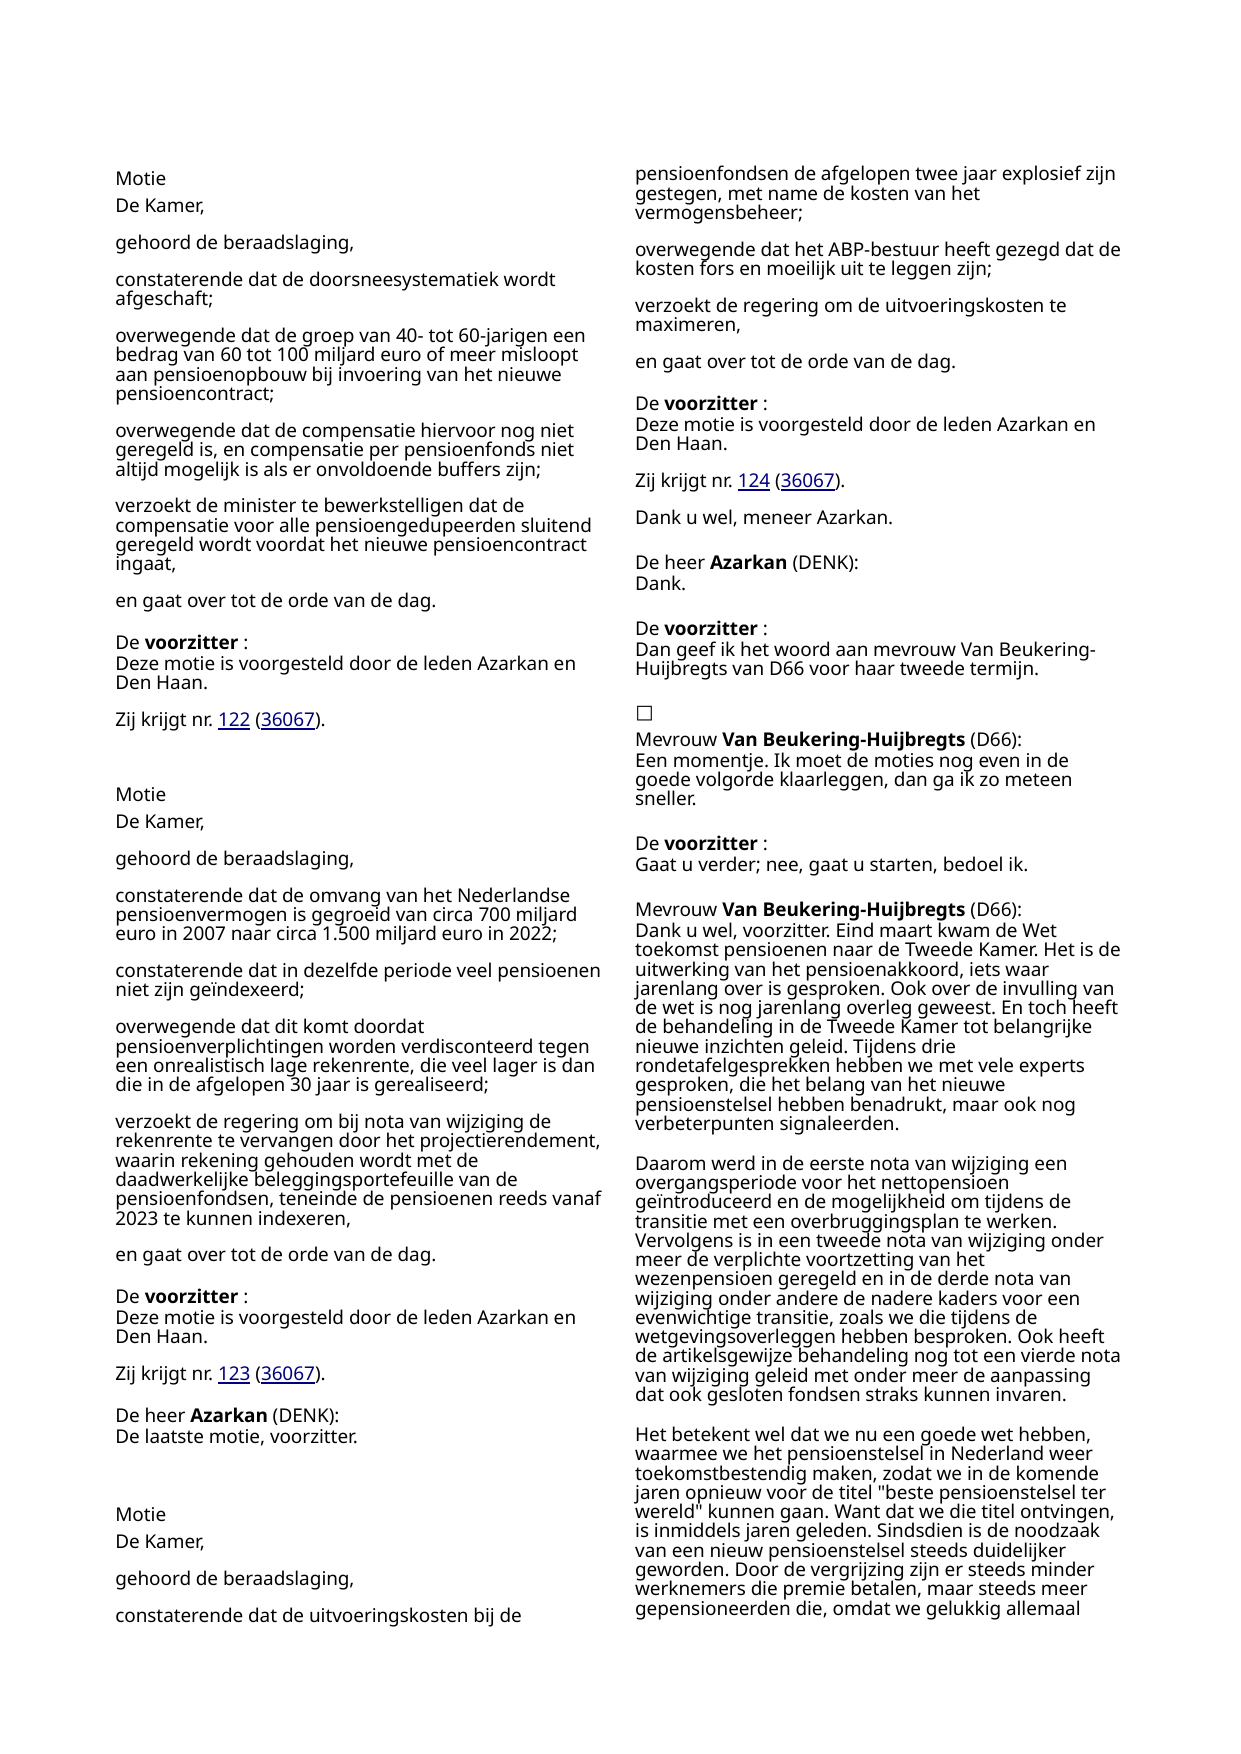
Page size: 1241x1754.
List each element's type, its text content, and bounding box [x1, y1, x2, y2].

text De voorzitter : [115, 629, 605, 655]
text Deze motie is voorgesteld door de leden Azarkan en Den Haan. [115, 655, 605, 693]
text Dank u wel, voorzitter. Eind maart kwam de Wet toekomst pensioenen naar de Tweede Kamer. Het is de uitwerking van het pensioenakkoord, iets waar jarenlang over is gesproken. Ook over de invulling van de wet is nog jarenlang overleg geweest. En toch heeft de behandeling in de Tweede Kamer tot belangrijke nieuwe inzichten geleid. Tijdens drie rondetafelgesprekken hebben we met vele experts gesproken, die het belang van het nieuwe pensioenstelsel hebben benadrukt, maar ook nog verbeterpunten signaleerden. [635, 922, 1125, 1134]
text De voorzitter : [115, 1283, 605, 1309]
text De voorzitter : [635, 831, 1125, 856]
text overwegende dat dit komt doordat pensioenverplichtingen worden verdisconteerd tegen een onrealistisch lage rekenrente, die veel lager is dan die in de afgelopen 30 jaar is gerealiseerd; [115, 1018, 605, 1095]
text Motie [115, 1501, 605, 1527]
text Deze motie is voorgesteld door de leden Azarkan en Den Haan. [635, 416, 1125, 454]
text De laatste motie, voorzitter. [115, 1428, 605, 1447]
text overwegende dat de compensatie hiervoor nog niet geregeld is, en compensatie per pensioenfonds niet altijd mogelijk is als er onvoldoende buffers zijn; [115, 422, 605, 480]
text gehoord de beraadslaging, [115, 1569, 605, 1589]
text De voorzitter : [635, 615, 1125, 641]
text Deze motie is voorgesteld door de leden Azarkan en Den Haan. [115, 1309, 605, 1348]
text De Kamer, [115, 1533, 605, 1552]
text Dank. [635, 575, 1125, 594]
text Zij krijgt nr. 122 (36067). [115, 711, 605, 731]
text De Kamer, [115, 813, 605, 832]
text Zij krijgt nr. 123 (36067). [115, 1365, 605, 1385]
text De Kamer, [115, 197, 605, 216]
text Dank u wel, meneer Azarkan. [635, 509, 1125, 529]
text gehoord de beraadslaging, [115, 234, 605, 253]
text De voorzitter : [635, 390, 1125, 416]
text en gaat over tot de orde van de dag. [635, 353, 1125, 373]
text Dan geef ik het woord aan mevrouw Van Beukering-Huijbregts van D66 voor haar tweede termijn. [635, 641, 1125, 679]
text ⬜ [635, 700, 1125, 726]
text Daarom werd in de eerste nota van wijziging een overgangsperiode voor het nettopensioen geïntroduceerd en de mogelijkheid om tijdens de transitie met een overbruggingsplan te werken. Vervolgens is in een tweede nota van wijziging onder meer de verplichte voortzetting van het wezenpensioen geregeld en in de derde nota van wijziging onder andere de nadere kaders voor een evenwichtige transitie, zoals we die tijdens de wetgevingsoverleggen hebben besproken. Ook heeft de artikelsgewijze behandeling nog tot een vierde nota van wijziging geleid met onder meer de aanpassing dat ook gesloten fondsen straks kunnen invaren. [635, 1155, 1125, 1405]
text De heer Azarkan (DENK): [635, 549, 1125, 575]
text constaterende dat in dezelfde periode veel pensioenen niet zijn geïndexeerd; [115, 962, 605, 1001]
text Motie [115, 165, 605, 191]
text gehoord de beraadslaging, [115, 849, 605, 869]
text verzoekt de minister te bewerkstelligen dat de compensatie voor alle pensioengedupeerden sluitend geregeld wordt voordat het nieuwe pensioencontract ingaat, [115, 497, 605, 574]
text overwegende dat het ABP-bestuur heeft gezegd dat de kosten fors en moeilijk uit te leggen zijn; [635, 241, 1125, 279]
text Motie [115, 781, 605, 807]
text constaterende dat de uitvoeringskosten bij de [115, 1607, 605, 1626]
text en gaat over tot de orde van de dag. [115, 592, 605, 612]
text constaterende dat de omvang van het Nederlandse pensioenvermogen is gegroeid van circa 700 miljard euro in 2007 naar circa 1.500 miljard euro in 2022; [115, 887, 605, 944]
text verzoekt de regering om de uitvoeringskosten te maximeren, [635, 297, 1125, 336]
text constaterende dat de doorsneesystematiek wordt afgeschaft; [115, 271, 605, 309]
text De heer Azarkan (DENK): [115, 1402, 605, 1428]
text overwegende dat de groep van 40- tot 60-jarigen een bedrag van 60 tot 100 miljard euro of meer misloopt aan pensioenopbouw bij invoering van het nieuwe pensioencontract; [115, 327, 605, 404]
text Het betekent wel dat we nu een goede wet hebben, waarmee we het pensioenstelsel in Nederland weer toekomstbestendig maken, zodat we in de komende jaren opnieuw voor de titel "beste pensioenstelsel ter wereld" kunnen gaan. Want dat we die titel ontvingen, is inmiddels jaren geleden. Sindsdien is de noodzaak van een nieuw pensioenstelsel steeds duidelijker geworden. Door de vergrijzing zijn er steeds minder werknemers die premie betalen, maar steeds meer gepensioneerden die, omdat we gelukkig allemaal [635, 1426, 1125, 1619]
text en gaat over tot de orde van de dag. [115, 1246, 605, 1266]
text Mevrouw Van Beukering-Huijbregts (D66): [635, 896, 1125, 922]
text Mevrouw Van Beukering-Huijbregts (D66): [635, 726, 1125, 752]
text pensioenfondsen de afgelopen twee jaar explosief zijn gestegen, met name de kosten van het vermogensbeheer; [635, 165, 1125, 223]
text Gaat u verder; nee, gaat u starten, bedoel ik. [635, 856, 1125, 876]
text verzoekt de regering om bij nota van wijziging de rekenrente te vervangen door het projectierendement, waarin rekening gehouden wordt met de daadwerkelijke beleggingsportefeuille van de pensioenfondsen, teneinde de pensioenen reeds vanaf 2023 te kunnen indexeren, [115, 1113, 605, 1229]
text Zij krijgt nr. 124 (36067). [635, 472, 1125, 492]
text Een momentje. Ik moet de moties nog even in de goede volgorde klaarleggen, dan ga ik zo meteen sneller. [635, 752, 1125, 810]
